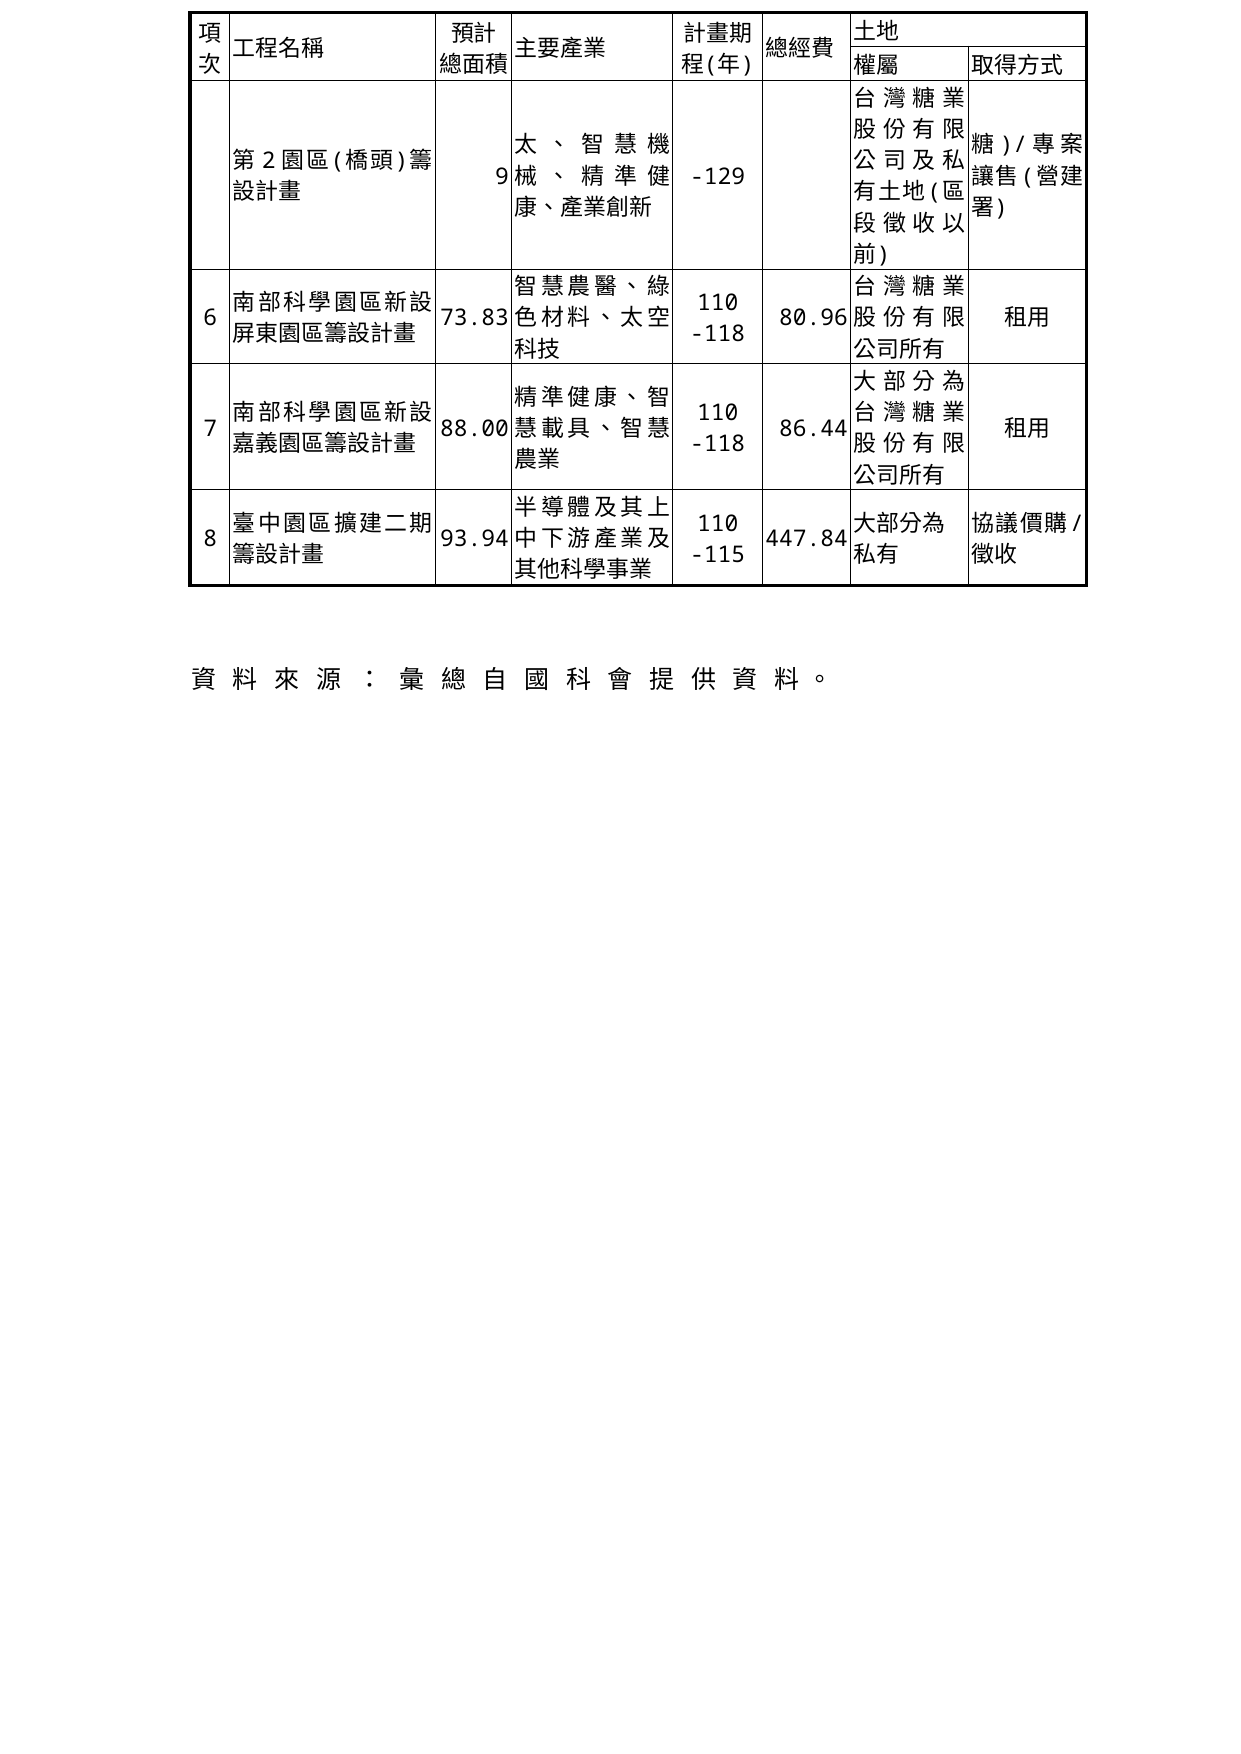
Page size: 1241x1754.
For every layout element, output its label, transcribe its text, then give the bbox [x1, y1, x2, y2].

table_cell 智慧農醫、綠色材料、太空科技 [512, 270, 672, 363]
table_cell 447.84 [763, 490, 850, 584]
table_cell 臺中園區擴建二期籌設計畫 [230, 490, 435, 584]
table_cell 93.94 [436, 490, 511, 584]
table_cell 73.83 [436, 270, 511, 363]
table_cell 糖)/專案讓售(營建署) [969, 81, 1085, 268]
table_header 預計 總面積 [436, 14, 511, 80]
table_cell 南部科學園區新設嘉義園區籌設計畫 [230, 364, 435, 489]
table_header 總經費 [763, 14, 850, 80]
table_cell 租用 [969, 364, 1085, 489]
table_cell 台灣糖業股份有限公司所有 [851, 270, 968, 363]
table_cell 6 [192, 270, 229, 363]
table_cell -129 [673, 81, 762, 268]
table_cell 協議價購/徵收 [969, 490, 1085, 584]
table_cell 大部分為台灣糖業股份有限公司所有 [851, 364, 968, 489]
table_cell 半導體及其上中下游產業及其他科學事業 [512, 490, 672, 584]
table_cell 110 -118 [673, 364, 762, 489]
table_header 主要產業 [512, 14, 672, 80]
table_cell 權屬 [851, 47, 968, 80]
table_cell 80.96 [763, 270, 850, 363]
table_cell [192, 81, 229, 268]
table_cell [763, 81, 850, 268]
table_cell 8 [192, 490, 229, 584]
table_cell 南部科學園區新設屏東園區籌設計畫 [230, 270, 435, 363]
table_cell 110 -115 [673, 490, 762, 584]
table_header 項次 [192, 14, 229, 80]
table_header 土地 [851, 14, 1085, 46]
table_cell 精準健康、智慧載具、智慧農業 [512, 364, 672, 489]
table_cell 大部分為私有 [851, 490, 968, 584]
table_header 工程名稱 [230, 14, 435, 80]
text 資料來源：彙總自國科會提供資料。 [183, 636, 1058, 699]
table_cell 7 [192, 364, 229, 489]
table_cell 9 [436, 81, 511, 268]
table_cell 太、智慧機械、精準健康、產業創新 [512, 81, 672, 268]
table_cell 第2園區(橋頭)籌設計畫 [230, 81, 435, 268]
table_cell 86.44 [763, 364, 850, 489]
table_cell 租用 [969, 270, 1085, 363]
table_header 計畫期程(年) [673, 14, 762, 80]
table_cell 88.00 [436, 364, 511, 489]
table_cell 110 -118 [673, 270, 762, 363]
table_cell 取得方式 [969, 47, 1085, 80]
table_cell 台灣糖業股份有限公司及私有土地(區段徵收以前) [851, 81, 968, 268]
